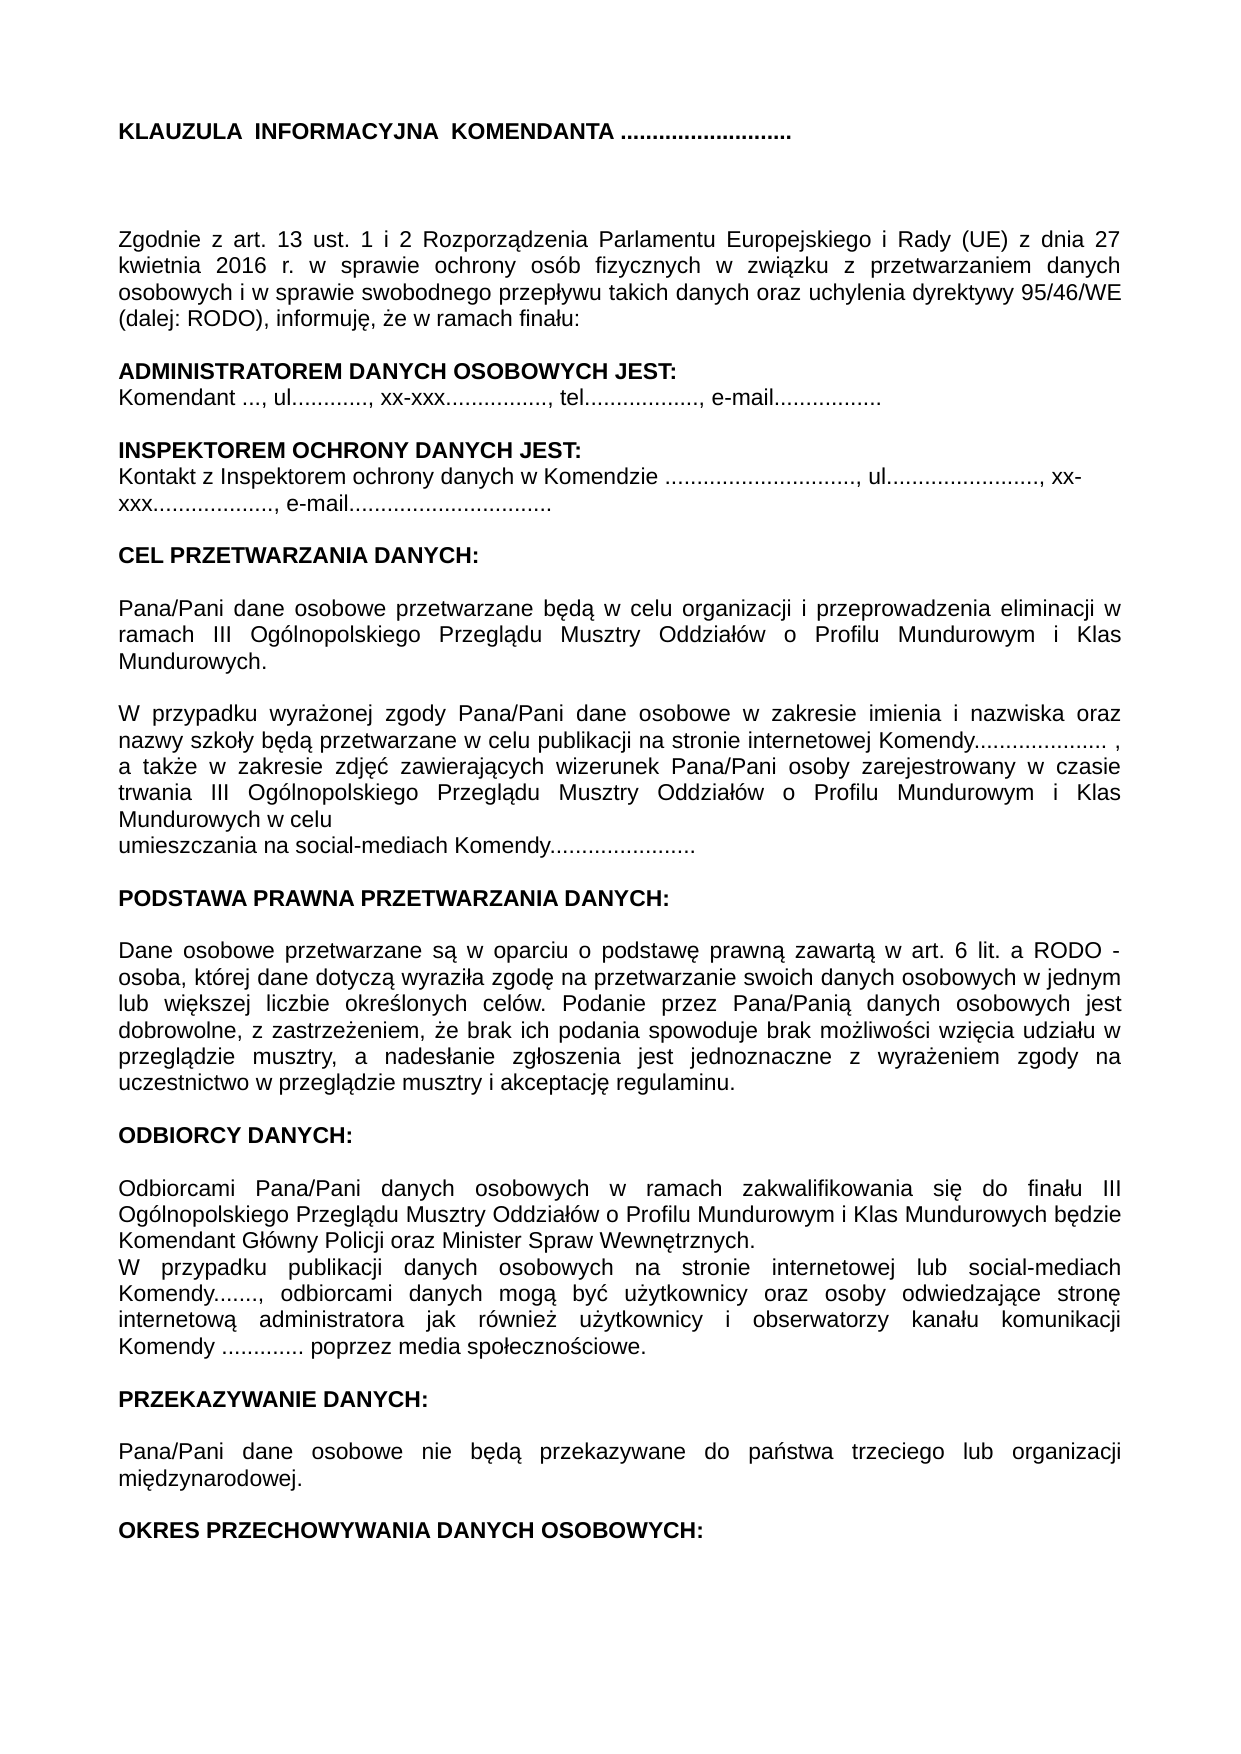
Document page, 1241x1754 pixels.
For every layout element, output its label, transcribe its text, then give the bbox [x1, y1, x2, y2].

text OKRES PRZECHOWYWANIA DANYCH OSOBOWYCH: [118, 1517, 1122, 1544]
text Pana/Pani dane osobowe przetwarzane będą w celu organizacji i przeprowadzenia eliminacji w ramach III Ogólnopolskiego Przeglądu Musztry Oddziałów o Profilu Mundurowym i Klas Mundurowych. [118, 568, 1122, 674]
text Odbiorcami Pana/Pani danych osobowych w ramach zakwalifikowania się do finału III Ogólnopolskiego Przeglądu Musztry Oddziałów o Profilu Mundurowym i Klas Mundurowych będzie Komendant Główny Policji oraz Minister Spraw Wewnętrznych. [118, 1175, 1122, 1254]
text PRZEKAZYWANIE DANYCH: [118, 1386, 1122, 1412]
text Zgodnie z art. 13 ust. 1 i 2 Rozporządzenia Parlamentu Europejskiego i Rady (UE) z dnia 27 kwietnia 2016 r. w sprawie ochrony osób fizycznych w związku z przetwarzaniem danych osobowych i w sprawie swobodnego przepływu takich danych oraz uchylenia dyrektywy 95/46/WE (dalej: RODO), informuję, że w ramach finału: [118, 199, 1122, 331]
text ODBIORCY DANYCH: [118, 1122, 1122, 1148]
text ADMINISTRATOREM DANYCH OSOBOWYCH JEST: Komendant ..., ul............, xx-xxx................, tel.................., e-mail................. INSPEKTOREM OCHRONY DANYCH JEST: Kontakt z Inspektorem ochrony danych w Komendzie .............................., ul........................, xx-xxx..................., e-mail................................ CEL PRZETWARZANIA DANYCH: [118, 358, 1122, 568]
text W przypadku publikacji danych osobowych na stronie internetowej lub social-mediach Komendy......., odbiorcami danych mogą być użytkownicy oraz osoby odwiedzające stronę internetową administratora jak również użytkownicy i obserwatorzy kanału komunikacji Komendy ............. poprzez media społecznościowe. [118, 1254, 1122, 1359]
text umieszczania na social-mediach Komendy....................... PODSTAWA PRAWNA PRZETWARZANIA DANYCH: [118, 832, 1122, 911]
text Pana/Pani dane osobowe nie będą przekazywane do państwa trzeciego lub organizacji międzynarodowej. [118, 1438, 1122, 1491]
text KLAUZULA INFORMACYJNA KOMENDANTA ........................... [118, 118, 1122, 173]
text W przypadku wyrażonej zgody Pana/Pani dane osobowe w zakresie imienia i nazwiska oraz nazwy szkoły będą przetwarzane w celu publikacji na stronie internetowej Komendy..................... , a także w zakresie zdjęć zawierających wizerunek Pana/Pani osoby zarejestrowany w czasie trwania III Ogólnopolskiego Przeglądu Musztry Oddziałów o Profilu Mundurowym i Klas Mundurowych w celu [118, 674, 1122, 832]
text Dane osobowe przetwarzane są w oparciu o podstawę prawną zawartą w art. 6 lit. a RODO - osoba, której dane dotyczą wyraziła zgodę na przetwarzanie swoich danych osobowych w jednym lub większej liczbie określonych celów. Podanie przez Pana/Panią danych osobowych jest dobrowolne, z zastrzeżeniem, że brak ich podania spowoduje brak możliwości wzięcia udziału w przeglądzie musztry, a nadesłanie zgłoszenia jest jednoznaczne z wyrażeniem zgody na uczestnictwo w przeglądzie musztry i akceptację regulaminu. [118, 911, 1122, 1096]
